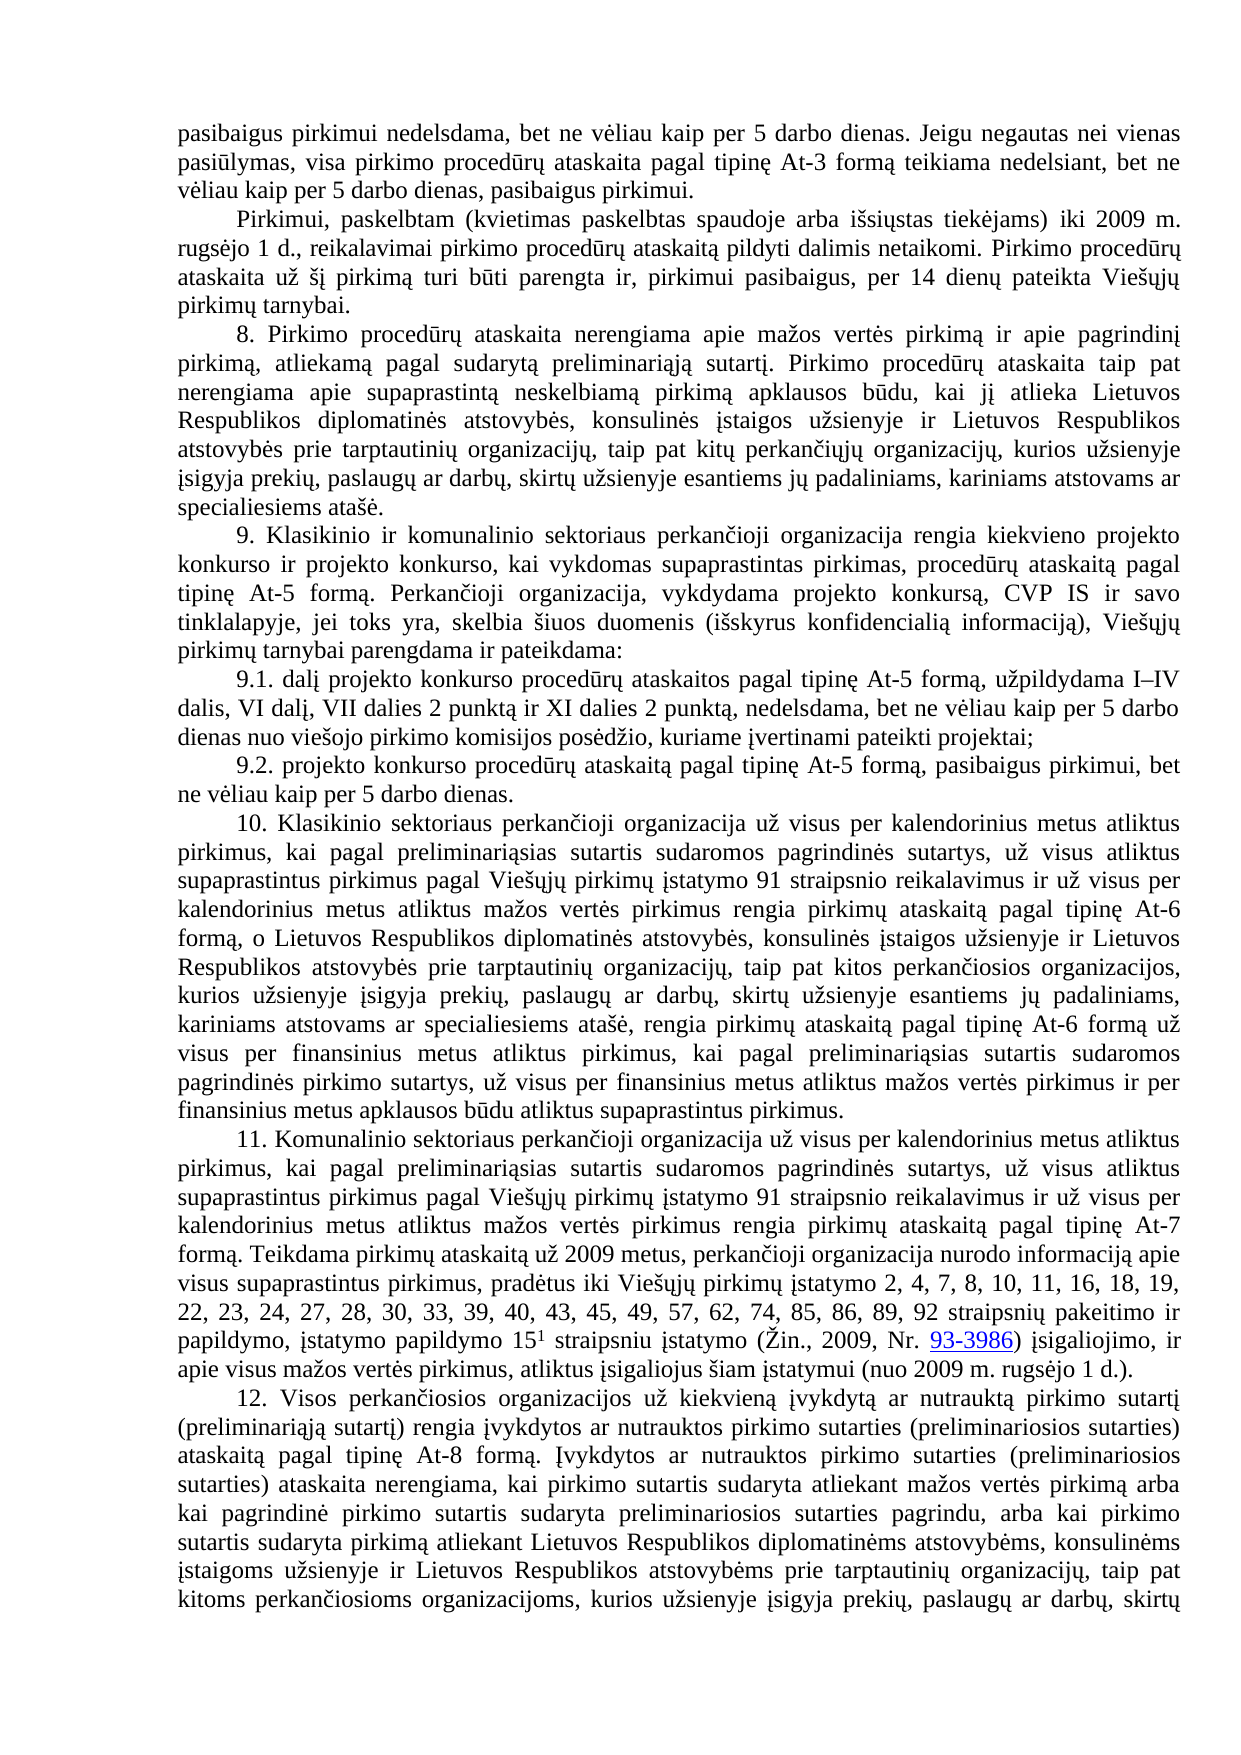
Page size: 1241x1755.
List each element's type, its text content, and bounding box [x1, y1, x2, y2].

text 11. Komunalinio sektoriaus perkančioji organizacija už visus per kalendorinius metus atliktus pirkimus, kai pagal preliminariąsias sutartis sudaromos pagrindinės sutartys, už visus atliktus supaprastintus pirkimus pagal Viešųjų pirkimų įstatymo 91 straipsnio reikalavimus ir už visus per kalendorinius metus atliktus mažos vertės pirkimus rengia pirkimų ataskaitą pagal tipinę At-7 formą. Teikdama pirkimų ataskaitą už 2009 metus, perkančioji organizacija nurodo informaciją apie visus supaprastintus pirkimus, pradėtus iki Viešųjų pirkimų įstatymo 2, 4, 7, 8, 10, 11, 16, 18, 19, 22, 23, 24, 27, 28, 30, 33, 39, 40, 43, 45, 49, 57, 62, 74, 85, 86, 89, 92 straipsnių pakeitimo ir papildymo, įstatymo papildymo 151 straipsniu įstatymo (Žin., 2009, Nr. 93-3986) įsigaliojimo, ir apie visus mažos vertės pirkimus, atliktus įsigaliojus šiam įstatymui (nuo 2009 m. rugsėjo 1 d.). [177, 1124, 1181, 1383]
text 12. Visos perkančiosios organizacijos už kiekvieną įvykdytą ar nutrauktą pirkimo sutartį (preliminariąją sutartį) rengia įvykdytos ar nutrauktos pirkimo sutarties (preliminariosios sutarties) ataskaitą pagal tipinę At-8 formą. Įvykdytos ar nutrauktos pirkimo sutarties (preliminariosios sutarties) ataskaita nerengiama, kai pirkimo sutartis sudaryta atliekant mažos vertės pirkimą arba kai pagrindinė pirkimo sutartis sudaryta preliminariosios sutarties pagrindu, arba kai pirkimo sutartis sudaryta pirkimą atliekant Lietuvos Respublikos diplomatinėms atstovybėms, konsulinėms įstaigoms užsienyje ir Lietuvos Respublikos atstovybėms prie tarptautinių organizacijų, taip pat kitoms perkančiosioms organizacijoms, kurios užsienyje įsigyja prekių, paslaugų ar darbų, skirtų [177, 1383, 1181, 1613]
text pasibaigus pirkimui nedelsdama, bet ne vėliau kaip per 5 darbo dienas. Jeigu negautas nei vienas pasiūlymas, visa pirkimo procedūrų ataskaita pagal tipinę At-3 formą teikiama nedelsiant, bet ne vėliau kaip per 5 darbo dienas, pasibaigus pirkimui. [177, 118, 1181, 204]
text Pirkimui, paskelbtam (kvietimas paskelbtas spaudoje arba išsiųstas tiekėjams) iki 2009 m. rugsėjo 1 d., reikalavimai pirkimo procedūrų ataskaitą pildyti dalimis netaikomi. Pirkimo procedūrų ataskaita už šį pirkimą turi būti parengta ir, pirkimui pasibaigus, per 14 dienų pateikta Viešųjų pirkimų tarnybai. [177, 204, 1181, 319]
text 9.1. dalį projekto konkurso procedūrų ataskaitos pagal tipinę At-5 formą, užpildydama I–IV dalis, VI dalį, VII dalies 2 punktą ir XI dalies 2 punktą, nedelsdama, bet ne vėliau kaip per 5 darbo dienas nuo viešojo pirkimo komisijos posėdžio, kuriame įvertinami pateikti projektai; [177, 664, 1181, 751]
text 8. Pirkimo procedūrų ataskaita nerengiama apie mažos vertės pirkimą ir apie pagrindinį pirkimą, atliekamą pagal sudarytą preliminariąją sutartį. Pirkimo procedūrų ataskaita taip pat nerengiama apie supaprastintą neskelbiamą pirkimą apklausos būdu, kai jį atlieka Lietuvos Respublikos diplomatinės atstovybės, konsulinės įstaigos užsienyje ir Lietuvos Respublikos atstovybės prie tarptautinių organizacijų, taip pat kitų perkančiųjų organizacijų, kurios užsienyje įsigyja prekių, paslaugų ar darbų, skirtų užsienyje esantiems jų padaliniams, kariniams atstovams ar specialiesiems atašė. [177, 319, 1181, 521]
text 10. Klasikinio sektoriaus perkančioji organizacija už visus per kalendorinius metus atliktus pirkimus, kai pagal preliminariąsias sutartis sudaromos pagrindinės sutartys, už visus atliktus supaprastintus pirkimus pagal Viešųjų pirkimų įstatymo 91 straipsnio reikalavimus ir už visus per kalendorinius metus atliktus mažos vertės pirkimus rengia pirkimų ataskaitą pagal tipinę At-6 formą, o Lietuvos Respublikos diplomatinės atstovybės, konsulinės įstaigos užsienyje ir Lietuvos Respublikos atstovybės prie tarptautinių organizacijų, taip pat kitos perkančiosios organizacijos, kurios užsienyje įsigyja prekių, paslaugų ar darbų, skirtų užsienyje esantiems jų padaliniams, kariniams atstovams ar specialiesiems atašė, rengia pirkimų ataskaitą pagal tipinę At-6 formą už visus per finansinius metus atliktus pirkimus, kai pagal preliminariąsias sutartis sudaromos pagrindinės pirkimo sutartys, už visus per finansinius metus atliktus mažos vertės pirkimus ir per finansinius metus apklausos būdu atliktus supaprastintus pirkimus. [177, 808, 1181, 1124]
text 9.2. projekto konkurso procedūrų ataskaitą pagal tipinę At-5 formą, pasibaigus pirkimui, bet ne vėliau kaip per 5 darbo dienas. [177, 751, 1181, 808]
text 9. Klasikinio ir komunalinio sektoriaus perkančioji organizacija rengia kiekvieno projekto konkurso ir projekto konkurso, kai vykdomas supaprastintas pirkimas, procedūrų ataskaitą pagal tipinę At-5 formą. Perkančioji organizacija, vykdydama projekto konkursą, CVP IS ir savo tinklalapyje, jei toks yra, skelbia šiuos duomenis (išskyrus konfidencialią informaciją), Viešųjų pirkimų tarnybai parengdama ir pateikdama: [177, 521, 1181, 664]
